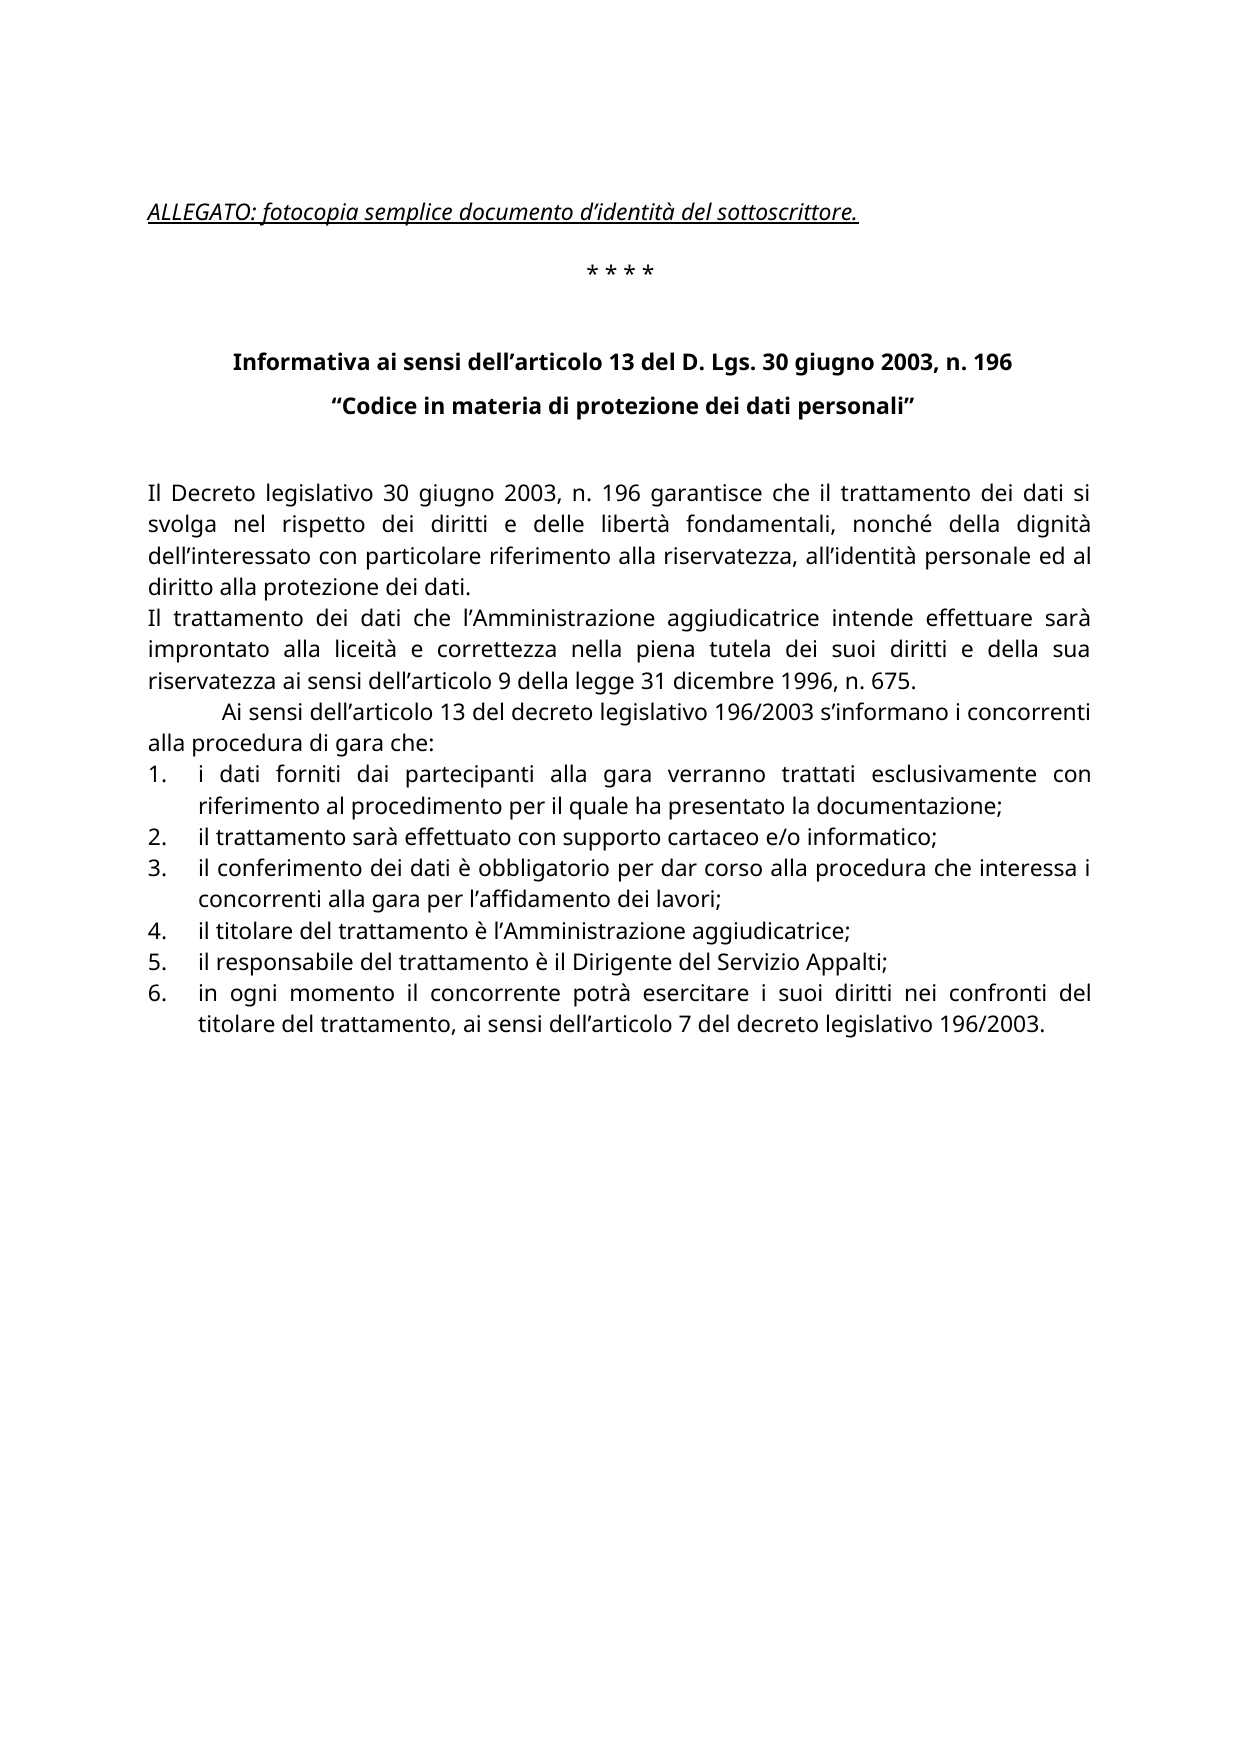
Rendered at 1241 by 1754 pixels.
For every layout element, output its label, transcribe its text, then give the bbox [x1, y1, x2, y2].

text 4. il titolare del trattamento è l’Amministrazione aggiudicatrice; [148, 914, 1092, 946]
text 2. il trattamento sarà effettuato con supporto cartaceo e/o informatico; [148, 821, 1092, 852]
text 3. il conferimento dei dati è obbligatorio per dar corso alla procedura che interessa i concorrenti alla gara per l’affidamento dei lavori; [148, 852, 1092, 914]
text ALLEGATO: fotocopia semplice documento d’identità del sottoscrittore. [148, 196, 1092, 227]
text “Codice in materia di protezione dei dati personali” [148, 389, 1098, 421]
text Il trattamento dei dati che l’Amministrazione aggiudicatrice intende effettuare sarà improntato alla liceità e correttezza nella piena tutela dei suoi diritti e della sua riservatezza ai sensi dell’articolo 9 della legge 31 dicembre 1996, n. 675. [148, 602, 1092, 696]
text Ai sensi dell’articolo 13 del decreto legislativo 196/2003 s’informano i concorrenti alla procedura di gara che: [148, 696, 1092, 758]
text 1. i dati forniti dai partecipanti alla gara verranno trattati esclusivamente con riferimento al procedimento per il quale ha presentato la documentazione; [148, 758, 1092, 821]
text 5. il responsabile del trattamento è il Dirigente del Servizio Appalti; [148, 946, 1092, 977]
text * * * * [148, 258, 1092, 289]
text Il Decreto legislativo 30 giugno 2003, n. 196 garantisce che il trattamento dei dati si svolga nel rispetto dei diritti e delle libertà fondamentali, nonché della dignità dell’interessato con particolare riferimento alla riservatezza, all’identità personale ed al diritto alla protezione dei dati. [148, 477, 1092, 602]
text Informativa ai sensi dell’articolo 13 del D. Lgs. 30 giugno 2003, n. 196 [148, 346, 1098, 377]
text 6. in ogni momento il concorrente potrà esercitare i suoi diritti nei confronti del titolare del trattamento, ai sensi dell’articolo 7 del decreto legislativo 196/2003. [148, 977, 1092, 1039]
